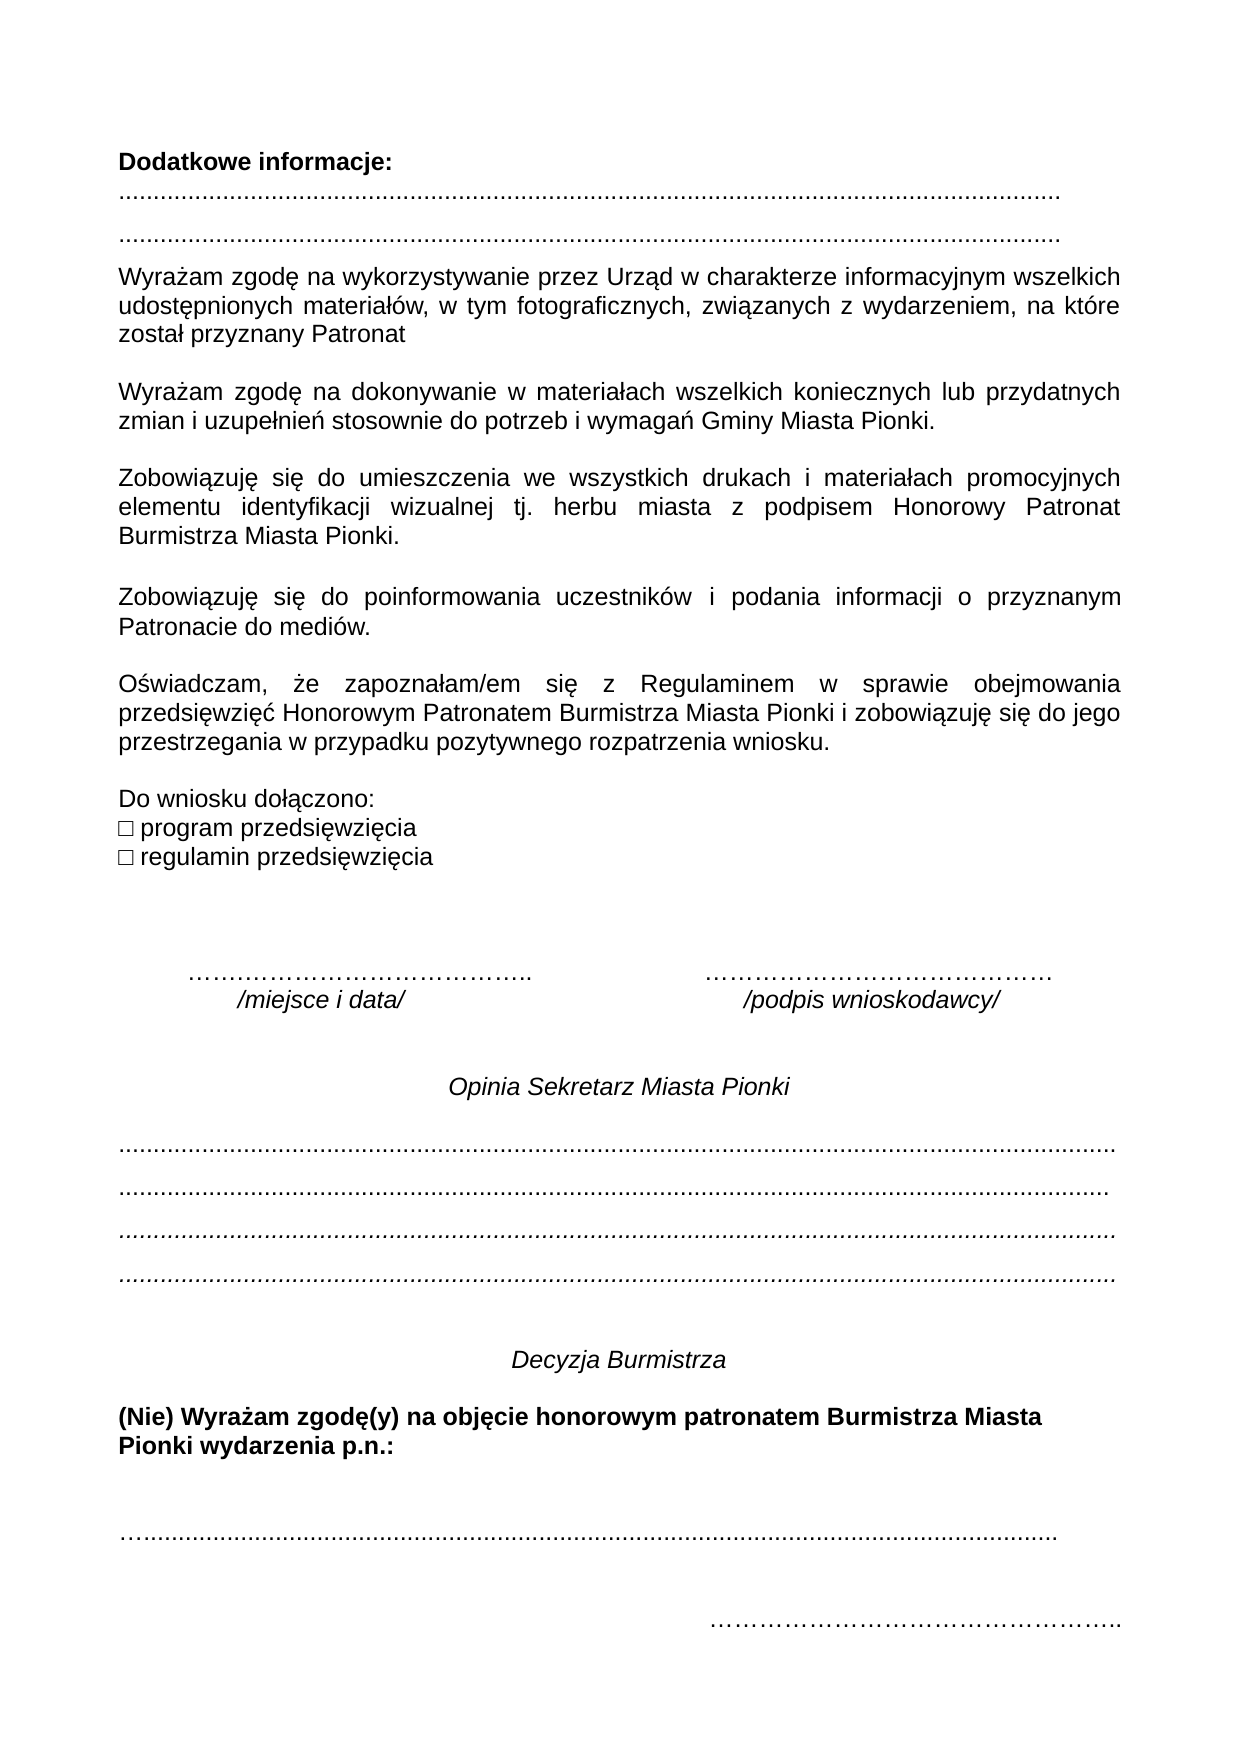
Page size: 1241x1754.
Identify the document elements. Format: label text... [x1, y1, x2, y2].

text Zobowiązuję się do umieszczenia we wszystkich drukach i materiałach promocyjnych elementu identyfikacji wizualnej tj. herbu miasta z podpisem Honorowy Patronat Burmistrza Miasta Pionki. [118, 463, 1122, 549]
text Dodatkowe informacje: [118, 147, 1122, 176]
text ............................................................................................................................................... [118, 1172, 1122, 1201]
text Wyrażam zgodę na dokonywanie w materiałach wszelkich koniecznych lub przydatnych zmian i uzupełnień stosownie do potrzeb i wymagań Gminy Miasta Pionki. [118, 377, 1122, 434]
text ….................................................................................................................................... [118, 1517, 1122, 1546]
text Do wniosku dołączono: [118, 784, 1122, 813]
text Oświadczam, że zapoznałam/em się z Regulaminem w sprawie obejmowania przedsięwzięć Honorowym Patronatem Burmistrza Miasta Pionki i zobowiązuję się do jego przestrzegania w przypadku pozytywnego rozpatrzenia wniosku. [118, 669, 1122, 755]
text ........................................................................................................................................ [118, 219, 1122, 247]
text ................................................................................................................................................................................................................................................................................................ [118, 1215, 1122, 1287]
text ................................................................................................................................................ [118, 1129, 1122, 1158]
text Wyrażam zgodę na wykorzystywanie przez Urząd w charakterze informacyjnym wszelkich udostępnionych materiałów, w tym fotograficznych, związanych z wydarzeniem, na które został przyznany Patronat [118, 262, 1122, 348]
text ........................................................................................................................................ [118, 176, 1122, 204]
text ………………………………………….. [118, 1603, 1122, 1632]
text (Nie) Wyrażam zgodę(y) na objęcie honorowym patronatem Burmistrza Miasta Pionki wydarzenia p.n.: [118, 1402, 1122, 1460]
text /miejsce i data/ /podpis wnioskodawcy/ [118, 985, 1122, 1014]
text □ regulamin przedsięwzięcia [118, 842, 1122, 870]
text Zobowiązuję się do poinformowania uczestników i podania informacji o przyznanym Patronacie do mediów. [118, 578, 1122, 640]
text Opinia Sekretarz Miasta Pionki [118, 1072, 1122, 1100]
text Decyzja Burmistrza [118, 1345, 1122, 1373]
text □ program przedsięwzięcia [118, 813, 1122, 842]
text …….…………………………….. …………………………………… [118, 957, 1122, 985]
